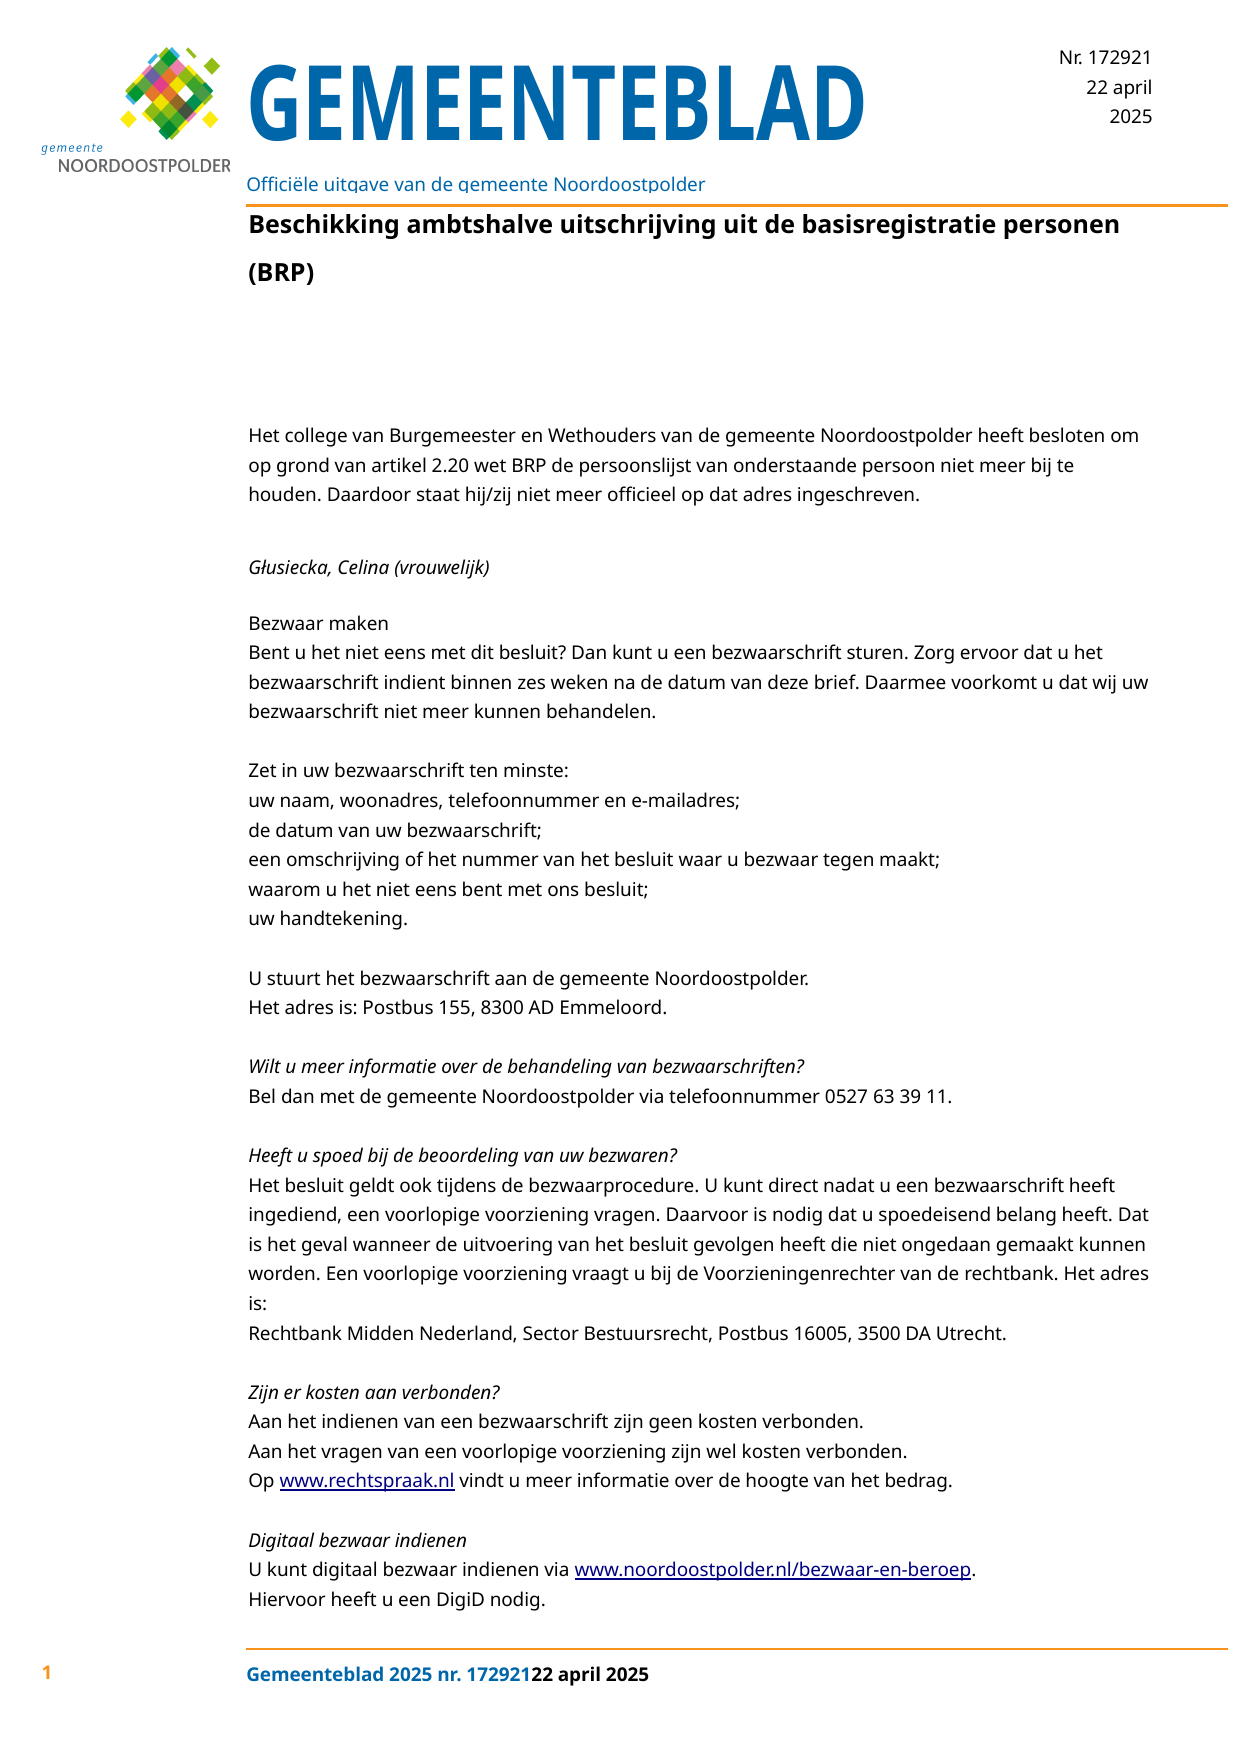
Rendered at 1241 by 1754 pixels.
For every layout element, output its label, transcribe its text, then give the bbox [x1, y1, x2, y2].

text Bezwaar maken [248, 610, 1152, 635]
picture [41, 47, 231, 172]
text Aan het vragen van een voorlopige voorziening zijn wel kosten verbonden. [248, 1438, 1152, 1464]
text U stuurt het bezwaarschrift aan de gemeente Noordoostpolder. [248, 965, 1152, 990]
text Digitaal bezwaar indienen [248, 1527, 1152, 1552]
text Heeft u spoed bij de beoordeling van uw bezwaren? [248, 1142, 1152, 1168]
text Aan het indienen van een bezwaarschrift zijn geen kosten verbonden. [248, 1408, 1152, 1434]
text Zet in uw bezwaarschrift ten minste: [248, 758, 1152, 783]
text Zijn er kosten aan verbonden? [248, 1379, 1152, 1404]
text Hiervoor heeft u een DigiD nodig. [248, 1586, 1152, 1612]
text waarom u het niet eens bent met ons besluit; [248, 876, 1152, 902]
text Bel dan met de gemeente Noordoostpolder via telefoonnummer 0527 63 39 11. [248, 1083, 1152, 1109]
text Het college van Burgemeester en Wethouders van de gemeente Noordoostpolder heeft besloten om op grond van artikel 2.20 wet BRP de persoonslijst van onderstaande persoon niet meer bij te houden. Daardoor staat hij/zij niet meer officieel op dat adres ingeschreven. [248, 422, 1152, 507]
text Beschikking ambtshalve uitschrijving uit de basisregistratie personen (BRP) [248, 207, 1152, 288]
text Rechtbank Midden Nederland, Sector Bestuursrecht, Postbus 16005, 3500 DA Utrecht. [248, 1320, 1152, 1345]
text Het besluit geldt ook tijdens de bezwaarprocedure. U kunt direct nadat u een bezwaarschrift heeft ingediend, een voorlopige voorziening vragen. Daarvoor is nodig dat u spoedeisend belang heeft. Dat is het geval wanneer de uitvoering van het besluit gevolgen heeft die niet ongedaan gemaakt kunnen worden. Een voorlopige voorziening vraagt u bij de Voorzieningenrechter van de rechtbank. Het adres is: [248, 1172, 1152, 1316]
text Wilt u meer informatie over de behandeling van bezwaarschriften? [248, 1053, 1152, 1079]
text Het adres is: Postbus 155, 8300 AD Emmeloord. [248, 994, 1152, 1020]
text uw naam, woonadres, telefoonnummer en e-mailadres; [248, 787, 1152, 813]
text Głusiecka, Celina (vrouwelijk) [248, 554, 1152, 580]
text Op www.rechtspraak.nl vindt u meer informatie over de hoogte van het bedrag. [248, 1468, 1152, 1493]
text de datum van uw bezwaarschrift; [248, 817, 1152, 842]
text U kunt digitaal bezwaar indienen via www.noordoostpolder.nl/bezwaar-en-beroep. [248, 1556, 1152, 1582]
text uw handtekening. [248, 906, 1152, 931]
text een omschrijving of het nummer van het besluit waar u bezwaar tegen maakt; [248, 846, 1152, 872]
text Bent u het niet eens met dit besluit? Dan kunt u een bezwaarschrift sturen. Zorg ervoor dat u het bezwaarschrift indient binnen zes weken na de datum van deze brief. Daarmee voorkomt u dat wij uw bezwaarschrift niet meer kunnen behandelen. [248, 639, 1152, 724]
